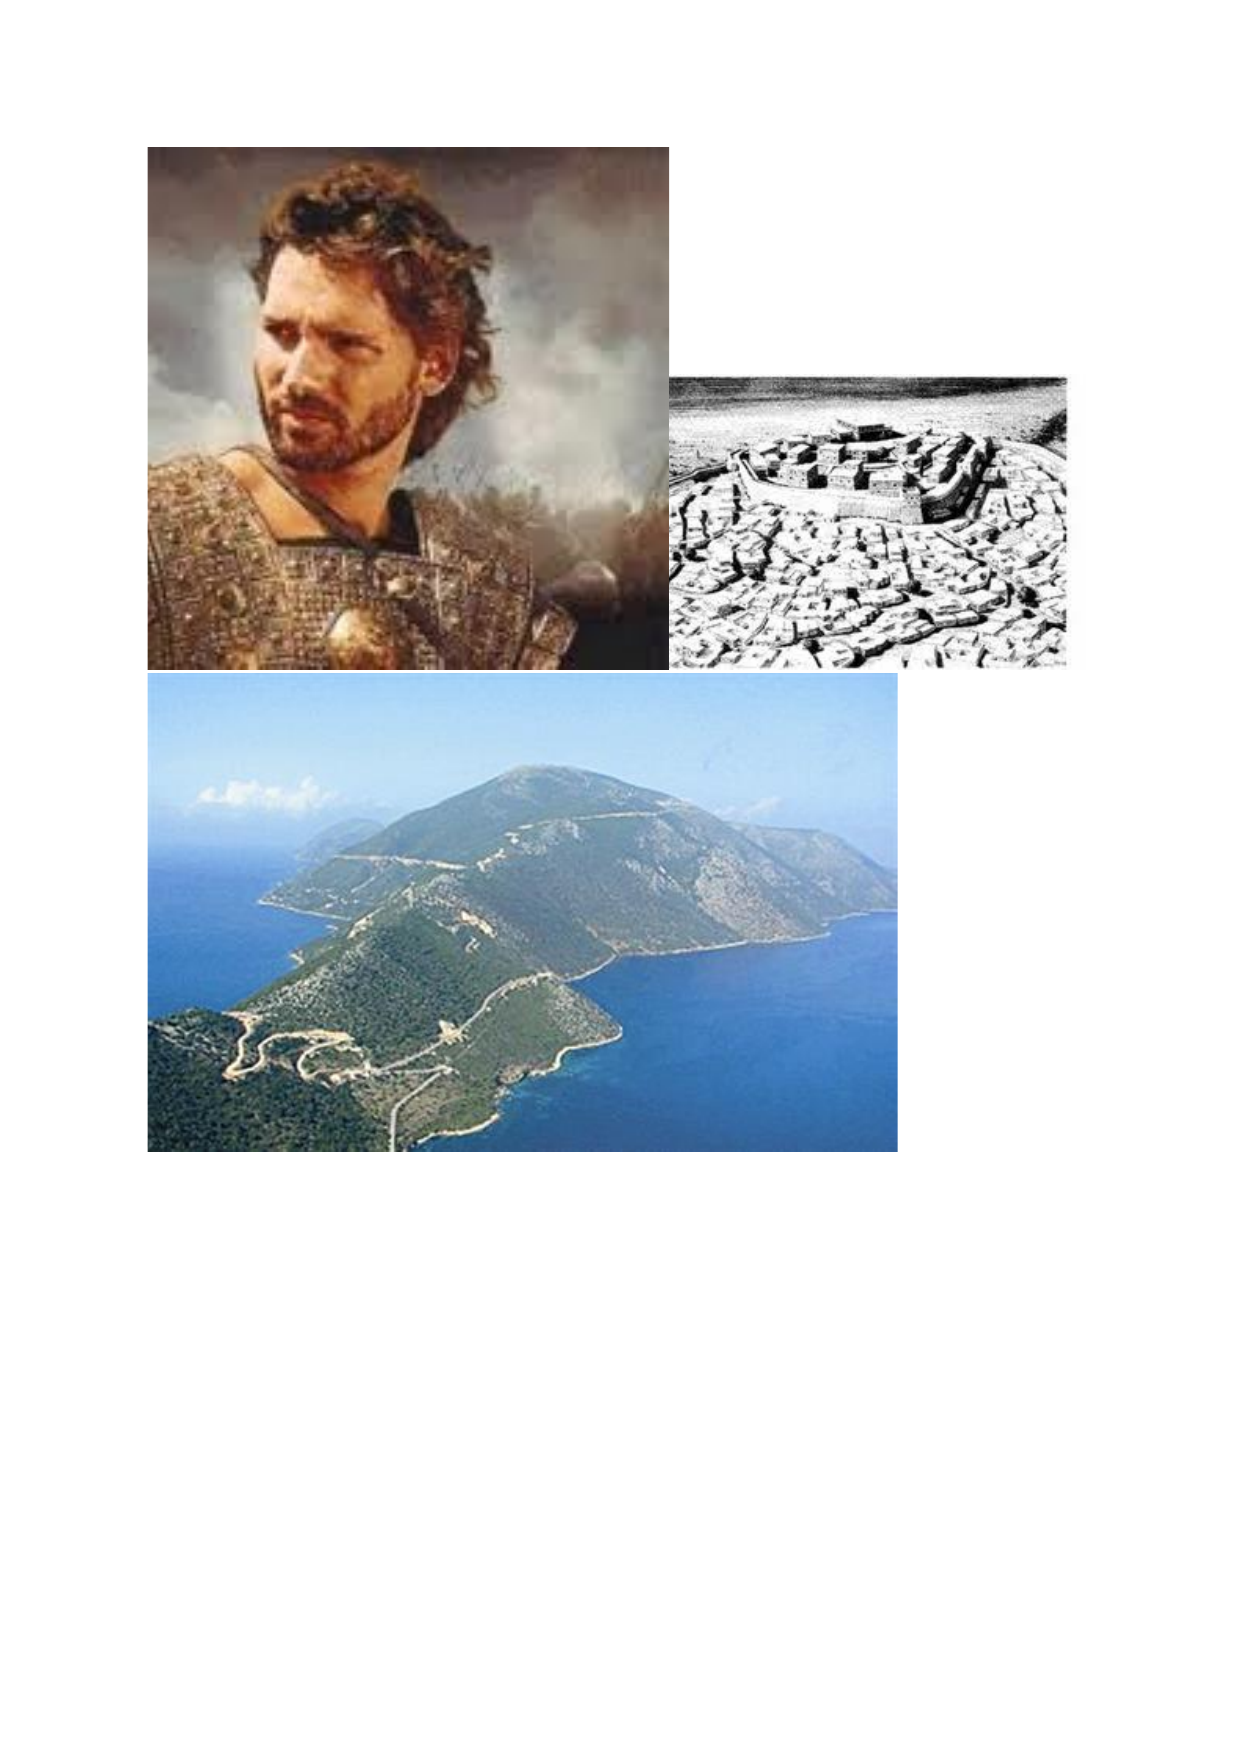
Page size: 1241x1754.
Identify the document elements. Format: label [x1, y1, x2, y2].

picture [147, 673, 898, 1152]
picture [147, 147, 1087, 670]
